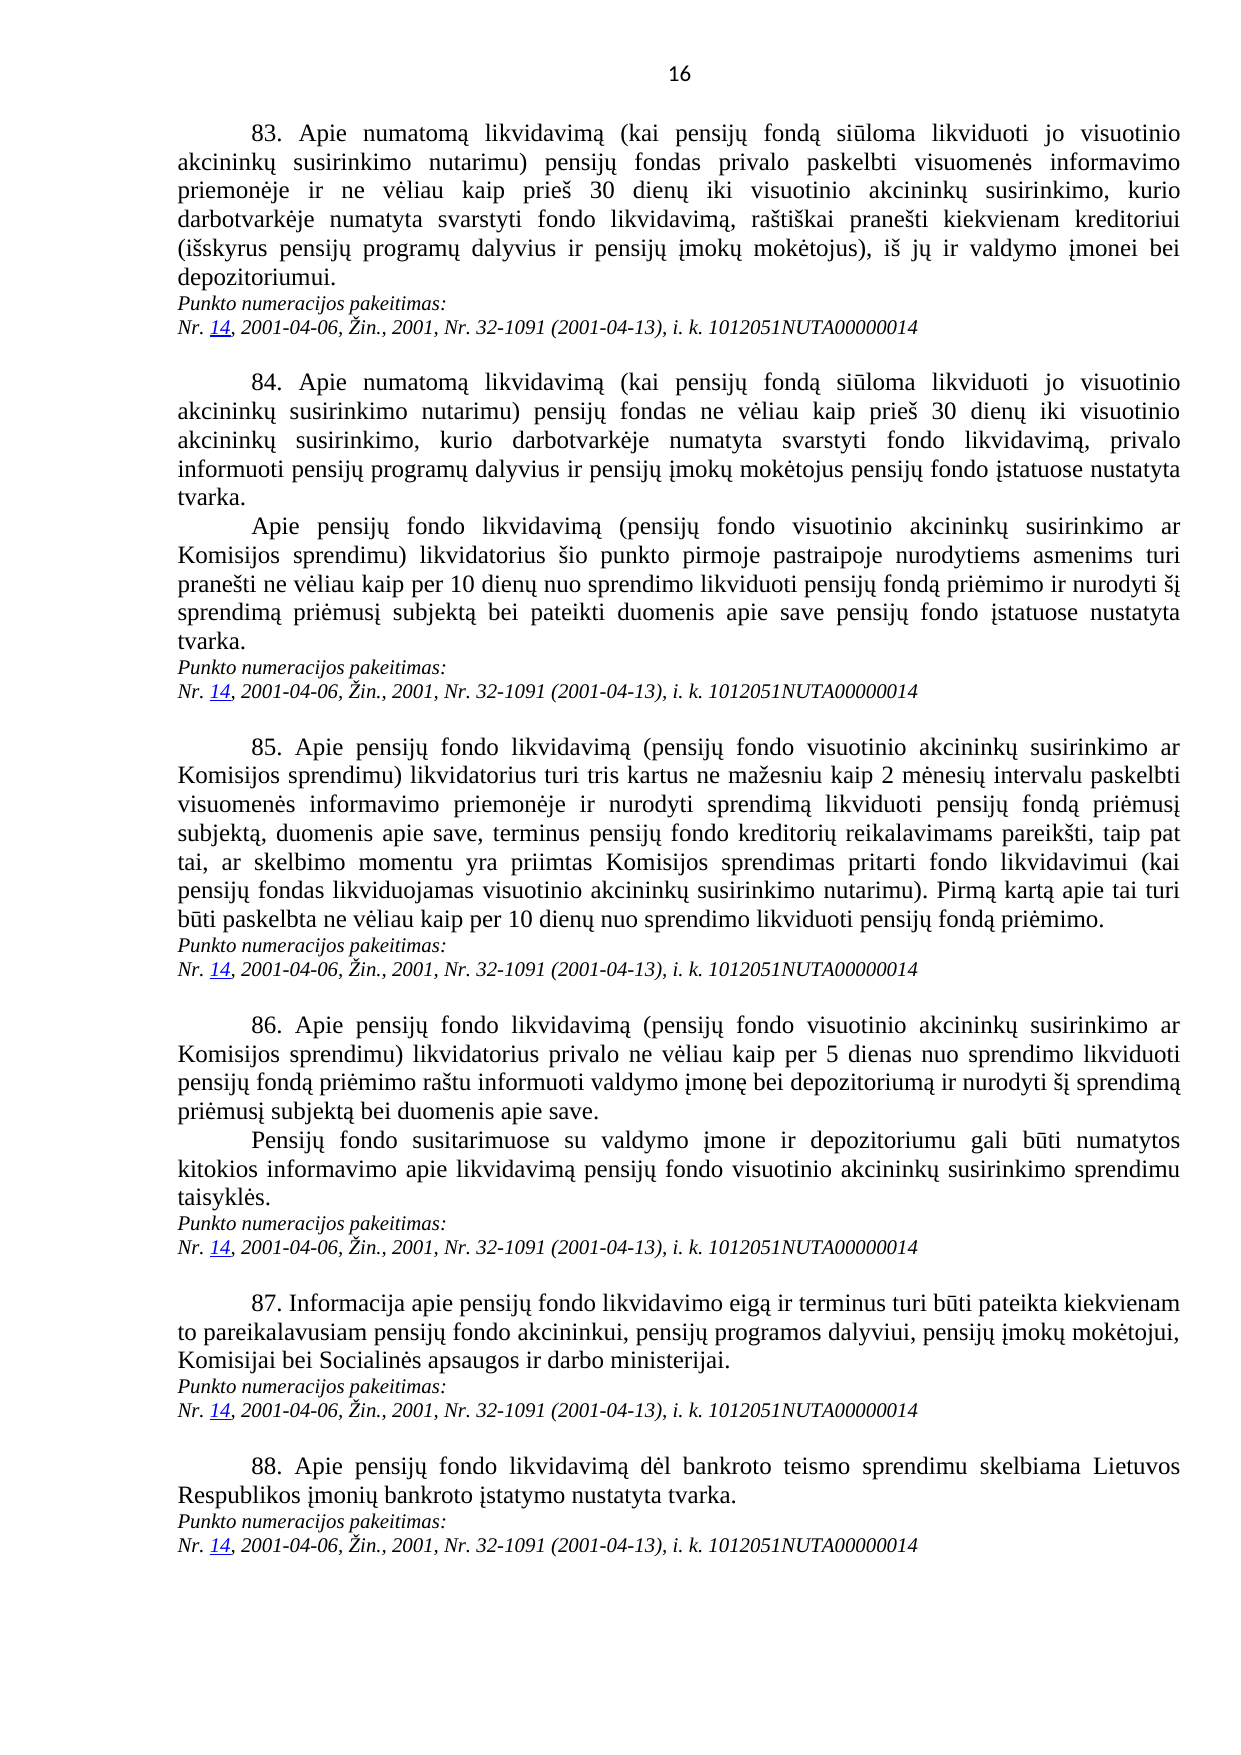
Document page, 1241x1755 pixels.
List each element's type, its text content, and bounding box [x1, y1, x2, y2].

text Nr. 14, 2001-04-06, Žin., 2001, Nr. 32-1091 (2001-04-13), i. k. 1012051NUTA00000014 [177, 1235, 1181, 1259]
text Apie pensijų fondo likvidavimą (pensijų fondo visuotinio akcininkų susirinkimo ar Komisijos sprendimu) likvidatorius šio punkto pirmoje pastraipoje nurodytiems asmenims turi pranešti ne vėliau kaip per 10 dienų nuo sprendimo likviduoti pensijų fondą priėmimo ir nurodyti šį sprendimą priėmusį subjektą bei pateikti duomenis apie save pensijų fondo įstatuose nustatyta tvarka. [177, 511, 1181, 655]
text Punkto numeracijos pakeitimas: [177, 655, 1181, 679]
text Punkto numeracijos pakeitimas: [177, 1374, 1181, 1398]
text 84. Apie numatomą likvidavimą (kai pensijų fondą siūloma likviduoti jo visuotinio akcininkų susirinkimo nutarimu) pensijų fondas ne vėliau kaip prieš 30 dienų iki visuotinio akcininkų susirinkimo, kurio darbotvarkėje numatyta svarstyti fondo likvidavimą, privalo informuoti pensijų programų dalyvius ir pensijų įmokų mokėtojus pensijų fondo įstatuose nustatyta tvarka. [177, 367, 1181, 511]
text Nr. 14, 2001-04-06, Žin., 2001, Nr. 32-1091 (2001-04-13), i. k. 1012051NUTA00000014 [177, 957, 1181, 981]
text Nr. 14, 2001-04-06, Žin., 2001, Nr. 32-1091 (2001-04-13), i. k. 1012051NUTA00000014 [177, 1533, 1181, 1557]
text Punkto numeracijos pakeitimas: [177, 933, 1181, 957]
text Punkto numeracijos pakeitimas: [177, 1509, 1181, 1533]
text 86. Apie pensijų fondo likvidavimą (pensijų fondo visuotinio akcininkų susirinkimo ar Komisijos sprendimu) likvidatorius privalo ne vėliau kaip per 5 dienas nuo sprendimo likviduoti pensijų fondą priėmimo raštu informuoti valdymo įmonę bei depozitoriumą ir nurodyti šį sprendimą priėmusį subjektą bei duomenis apie save. [177, 1010, 1181, 1125]
text 83. Apie numatomą likvidavimą (kai pensijų fondą siūloma likviduoti jo visuotinio akcininkų susirinkimo nutarimu) pensijų fondas privalo paskelbti visuomenės informavimo priemonėje ir ne vėliau kaip prieš 30 dienų iki visuotinio akcininkų susirinkimo, kurio darbotvarkėje numatyta svarstyti fondo likvidavimą, raštiškai pranešti kiekvienam kreditoriui (išskyrus pensijų programų dalyvius ir pensijų įmokų mokėtojus), iš jų ir valdymo įmonei bei depozitoriumui. [177, 118, 1181, 291]
text Pensijų fondo susitarimuose su valdymo įmone ir depozitoriumu gali būti numatytos kitokios informavimo apie likvidavimą pensijų fondo visuotinio akcininkų susirinkimo sprendimu taisyklės. [177, 1125, 1181, 1211]
text 88. Apie pensijų fondo likvidavimą dėl bankroto teismo sprendimu skelbiama Lietuvos Respublikos įmonių bankroto įstatymo nustatyta tvarka. [177, 1451, 1181, 1509]
text 85. Apie pensijų fondo likvidavimą (pensijų fondo visuotinio akcininkų susirinkimo ar Komisijos sprendimu) likvidatorius turi tris kartus ne mažesniu kaip 2 mėnesių intervalu paskelbti visuomenės informavimo priemonėje ir nurodyti sprendimą likviduoti pensijų fondą priėmusį subjektą, duomenis apie save, terminus pensijų fondo kreditorių reikalavimams pareikšti, taip pat tai, ar skelbimo momentu yra priimtas Komisijos sprendimas pritarti fondo likvidavimui (kai pensijų fondas likviduojamas visuotinio akcininkų susirinkimo nutarimu). Pirmą kartą apie tai turi būti paskelbta ne vėliau kaip per 10 dienų nuo sprendimo likviduoti pensijų fondą priėmimo. [177, 732, 1181, 933]
text 87. Informacija apie pensijų fondo likvidavimo eigą ir terminus turi būti pateikta kiekvienam to pareikalavusiam pensijų fondo akcininkui, pensijų programos dalyviui, pensijų įmokų mokėtojui, Komisijai bei Socialinės apsaugos ir darbo ministerijai. [177, 1288, 1181, 1374]
text Nr. 14, 2001-04-06, Žin., 2001, Nr. 32-1091 (2001-04-13), i. k. 1012051NUTA00000014 [177, 679, 1181, 703]
text Punkto numeracijos pakeitimas: [177, 291, 1181, 315]
text Nr. 14, 2001-04-06, Žin., 2001, Nr. 32-1091 (2001-04-13), i. k. 1012051NUTA00000014 [177, 315, 1181, 339]
text Nr. 14, 2001-04-06, Žin., 2001, Nr. 32-1091 (2001-04-13), i. k. 1012051NUTA00000014 [177, 1398, 1181, 1422]
text Punkto numeracijos pakeitimas: [177, 1211, 1181, 1235]
